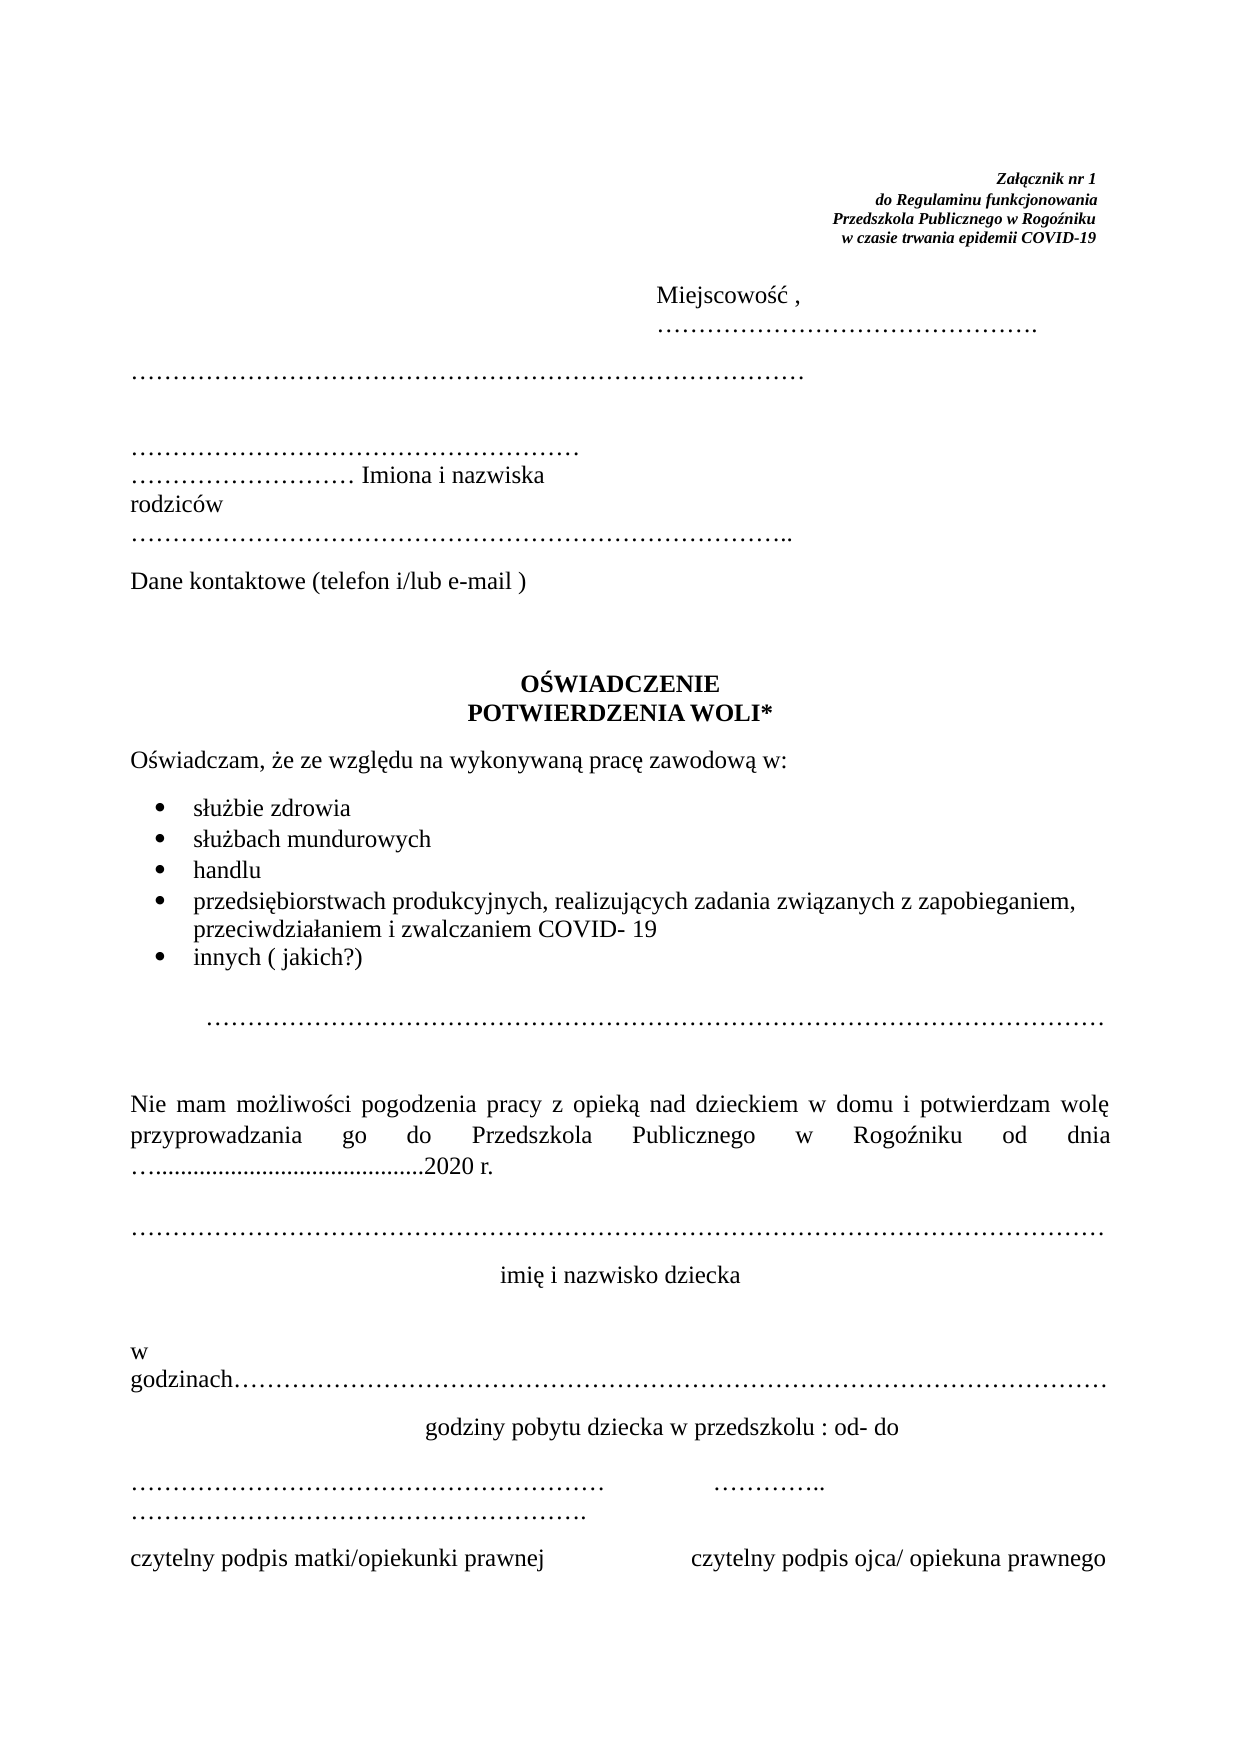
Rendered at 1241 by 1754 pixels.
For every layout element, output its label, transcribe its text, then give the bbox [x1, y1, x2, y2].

text w czasie trwania epidemii COVID-19 [118, 228, 1122, 247]
text ……………………………………………………………………… [130, 356, 1122, 384]
list przedsiębiorstwach produkcyjnych, realizujących zadania związanych z zapobieganiem, przeciwdziałaniem i zwalczaniem COVID- 19 [156, 886, 1122, 943]
text godziny pobytu dziecka w przedszkolu : od- do [425, 1412, 1122, 1441]
list handlu [156, 855, 1122, 883]
list służbach mundurowych [156, 824, 1122, 852]
text Załącznik nr 1 [118, 161, 1122, 190]
text Dane kontaktowe (telefon i/lub e-mail ) [130, 566, 1122, 594]
text …………………………………………………………………….. [130, 518, 1122, 547]
text Nie mam możliwości pogodzenia pracy z opieką nad dzieckiem w domu i potwierdzam wolę przyprowadzania go do Przedszkola Publicznego w Rogoźniku od dnia …...........................................2020 r. [130, 1089, 1110, 1179]
text imię i nazwisko dziecka [409, 1260, 831, 1289]
text OŚWIADCZENIE POTWIERDZENIA WOLI* [409, 669, 831, 727]
subtitle Oświadczam, że ze względu na wykonywaną pracę zawodową w: [130, 745, 1122, 774]
text ……………………………………………………………………… Imiona i nazwiska rodziców [130, 432, 594, 518]
text ………………………………………………… …………..………………………………………………. [130, 1467, 1122, 1525]
text w godzinach…………………………………………………………………………………………… [130, 1336, 1122, 1393]
text Przedszkola Publicznego w Rogoźniku [118, 209, 1122, 228]
text ……………………………………………………………………………………………………… [130, 1212, 1122, 1241]
list innych ( jakich?) [156, 943, 1122, 971]
list służbie zdrowia [156, 793, 1122, 822]
text ……………………………………………………………………………………………… [205, 1002, 1122, 1031]
text do Regulaminu funkcjonowania [118, 190, 1122, 209]
subtitle Miejscowość ,………………………………………. [656, 280, 1122, 338]
text czytelny podpis matki/opiekunki prawnej czytelny podpis ojca/ opiekuna prawnego [130, 1543, 1122, 1572]
